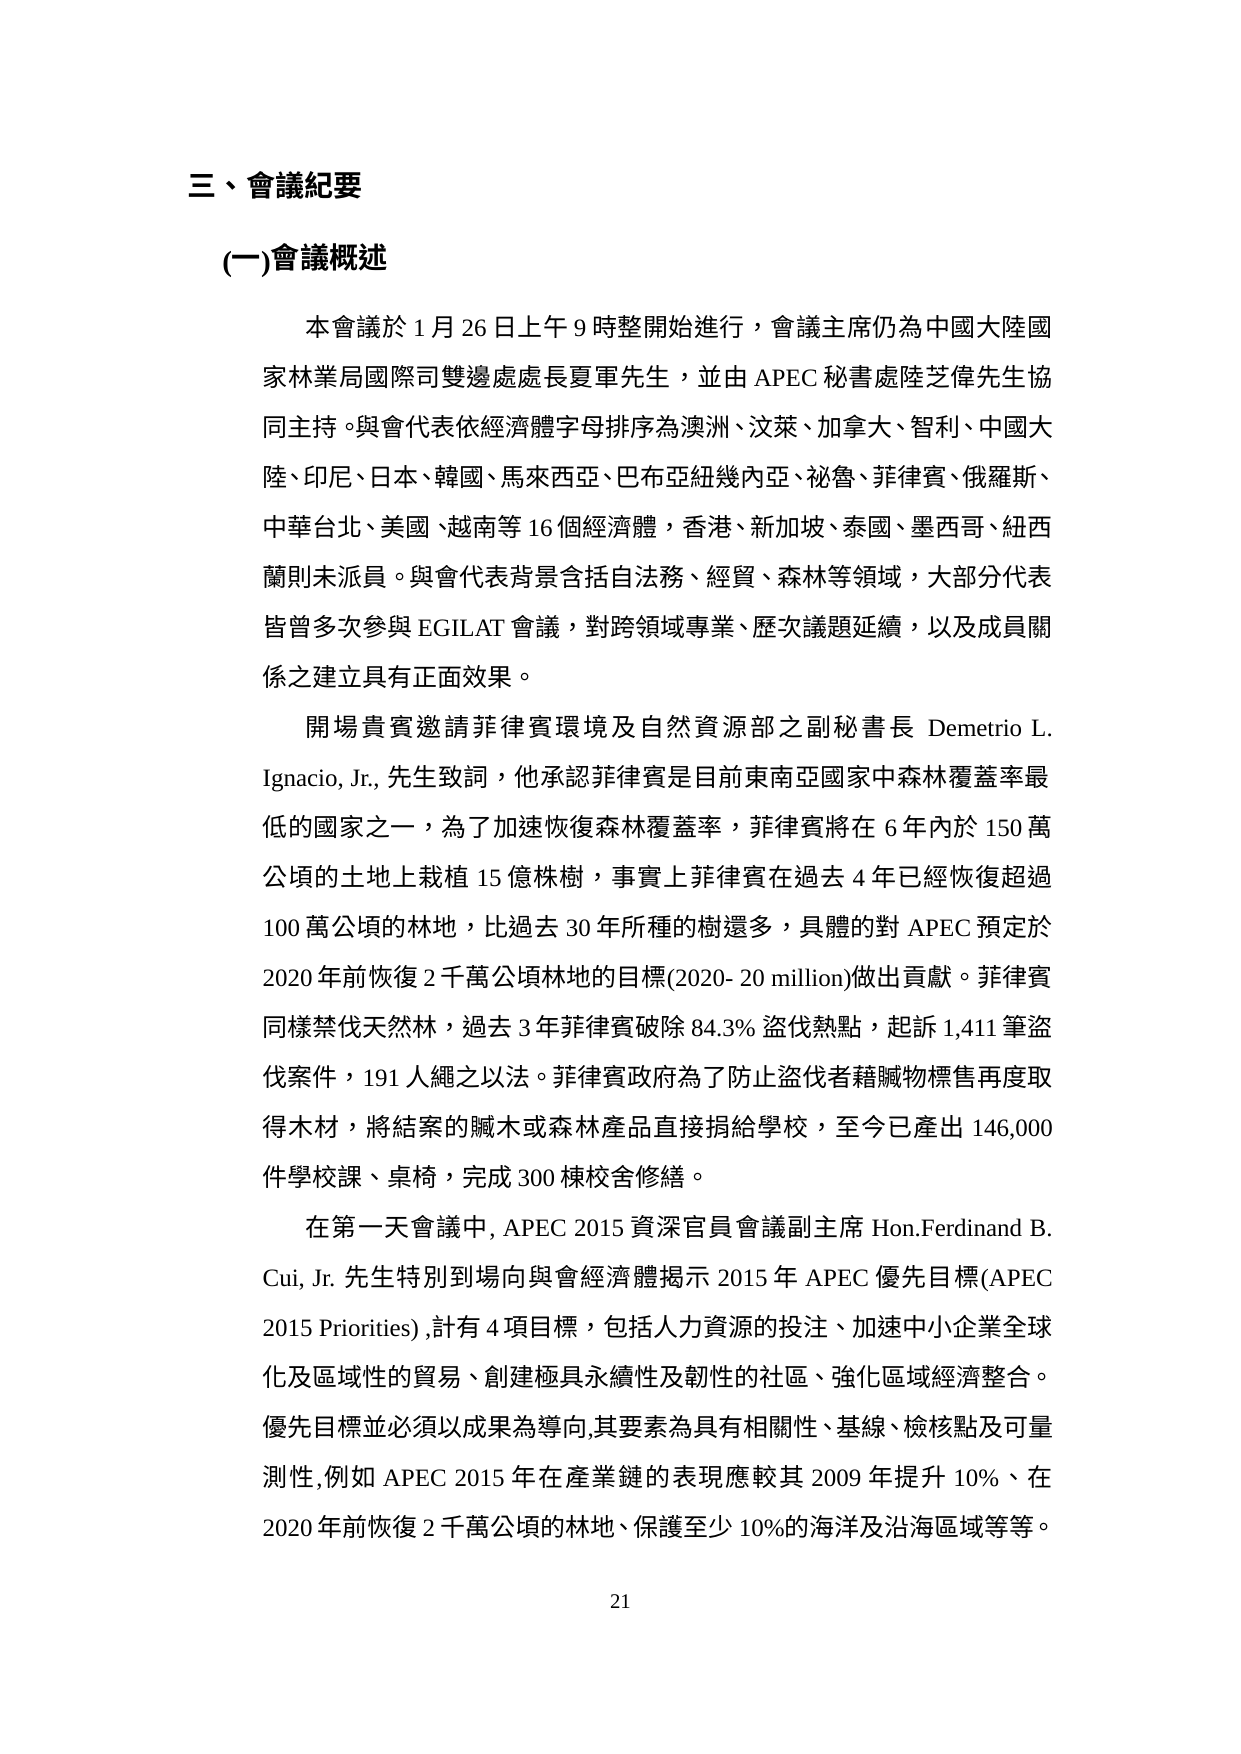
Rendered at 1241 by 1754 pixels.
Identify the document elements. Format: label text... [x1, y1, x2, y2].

text 三、會議紀要 [187, 150, 1053, 204]
text 開場貴賓邀請菲律賓環境及自然資源部之副秘書長 Demetrio L. Ignacio, Jr., 先生致詞，他承認菲律賓是目前東南亞國家中森林覆蓋率最低的國家之一，為了加速恢復森林覆蓋率，菲律賓將在6年內於150萬公頃的土地上栽植15億株樹，事實上菲律賓在過去4年已經恢復超過100萬公頃的林地，比過去30年所種的樹還多，具體的對APEC預定於2020年前恢復2千萬公頃林地的目標(2020- 20 million)做出貢獻。菲律賓同樣禁伐天然林，過去3年菲律賓破除84.3% 盜伐熱點，起訴1,411筆盜伐案件，191人繩之以法。菲律賓政府為了防止盜伐者藉贓物標售再度取得木材，將結案的贓木或森林產品直接捐給學校，至今已產出146,000件學校課、桌椅，完成300棟校舍修繕。 [262, 696, 1053, 1196]
text 在第一天會議中, APEC 2015資深官員會議副主席Hon.Ferdinand B. Cui, Jr. 先生特別到場向與會經濟體揭示2015年APEC優先目標(APEC 2015 Priorities) ,計有4項目標，包括人力資源的投注、加速中小企業全球化及區域性的貿易、創建極具永續性及韌性的社區、強化區域經濟整合。優先目標並必須以成果為導向,其要素為具有相關性、基線、檢核點及可量測性,例如APEC 2015年在產業鏈的表現應較其2009年提升10%、在2020年前恢復2千萬公頃的林地、保護至少10%的海洋及沿海區域等等。上揭種種目標均在實踐1996年APEC 領袖的宣言,亦即建立參與式經濟，人人貢獻、人人受惠的共榮世界。 [262, 1196, 1053, 1546]
text (一)會議概述 [187, 223, 1053, 277]
text 本會議於1月26日上午9時整開始進行，會議主席仍為中國大陸國家林業局國際司雙邊處處長夏軍先生，並由APEC秘書處陸芝偉先生協同主持。與會代表依經濟體字母排序為澳洲、汶萊、加拿大、智利、中國大陸、印尼、日本、韓國、馬來西亞、巴布亞紐幾內亞、祕魯、菲律賓、俄羅斯、中華台北、美國、越南等16個經濟體，香港、新加坡、泰國、墨西哥、紐西蘭則未派員。與會代表背景含括自法務、經貿、森林等領域，大部分代表皆曾多次參與EGILAT會議，對跨領域專業、歷次議題延續，以及成員關係之建立具有正面效果。 [262, 296, 1053, 696]
